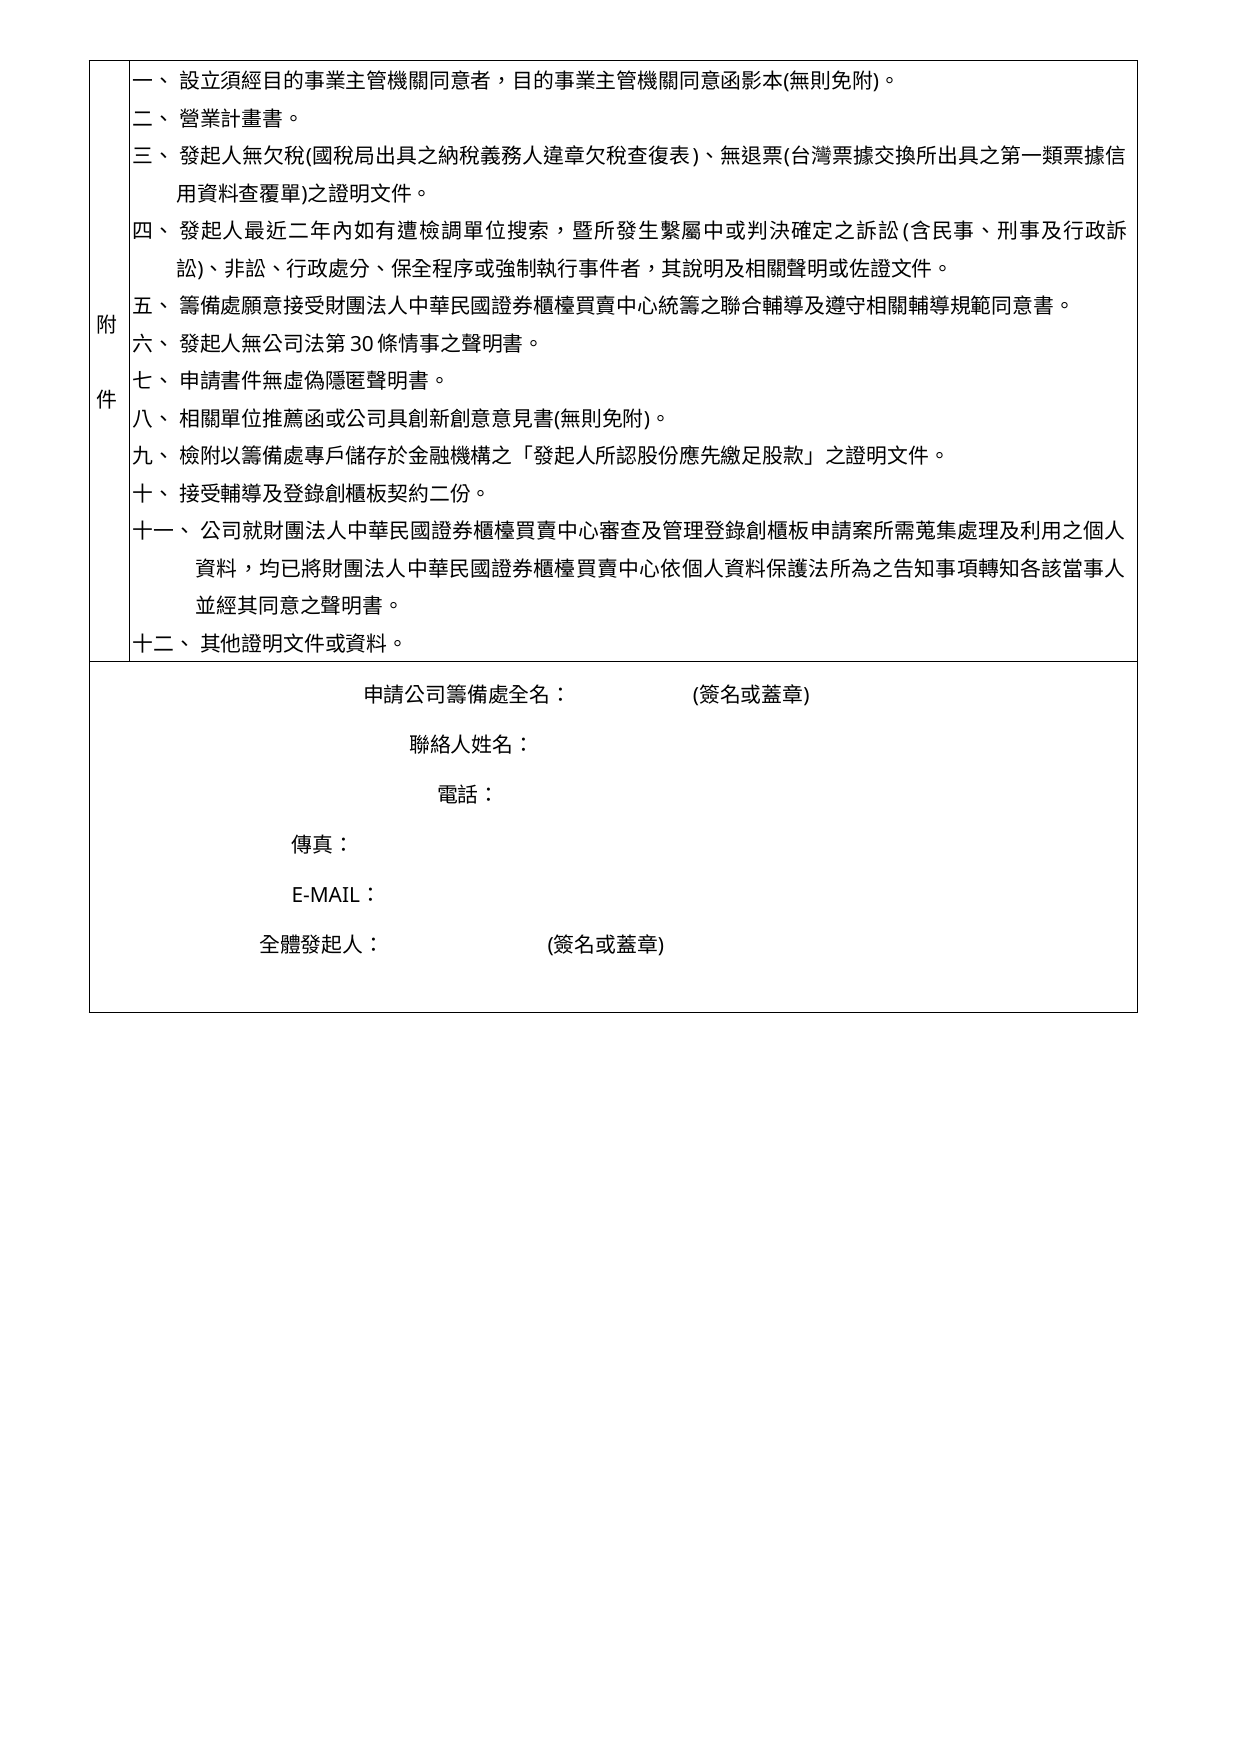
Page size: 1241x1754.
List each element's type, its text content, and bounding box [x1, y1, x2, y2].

table_cell 申請公司籌備處全名： (簽名或蓋章) 聯絡人姓名： 電話： 傳真： E-MAIL： 全體發起人： (簽名或蓋章) [90, 662, 1137, 1012]
table_cell 設立須經目的事業主管機關同意者，目的事業主管機關同意函影本(無則免附)。 營業計畫書。 發起人無欠稅(國稅局出具之納稅義務人違章欠稅查復表)、無退票(台灣票據交換所出具之第一類票據信用資料查覆單)之證明文件。 發起人最近二年內如有遭檢調單位搜索，暨所發生繫屬中或判決確定之訴訟(含民事、刑事及行政訴訟)、非訟、行政處分、保全程序或強制執行事件者，其說明及相關聲明或佐證文件。 籌備處願意接受財團法人中華民國證券櫃檯買賣中心統籌之聯合輔導及遵守相關輔導規範同意書。 發起人無公司法第30條情事之聲明書。 申請書件無虛偽隱匿聲明書。 相關單位推薦函或公司具創新創意意見書(無則免附)。 檢附以籌備處專戶儲存於金融機構之「發起人所認股份應先繳足股款」之證明文件。 接受輔導及登錄創櫃板契約二份。 公司就財團法人中華民國證券櫃檯買賣中心審查及管理登錄創櫃板申請案所需蒐集處理及利用之個人資料，均已將財團法人中華民國證券櫃檯買賣中心依個人資料保護法所為之告知事項轉知各該當事人並經其同意之聲明書。 其他證明文件或資料。 [130, 61, 1137, 661]
table_cell 附 件 [90, 61, 129, 661]
